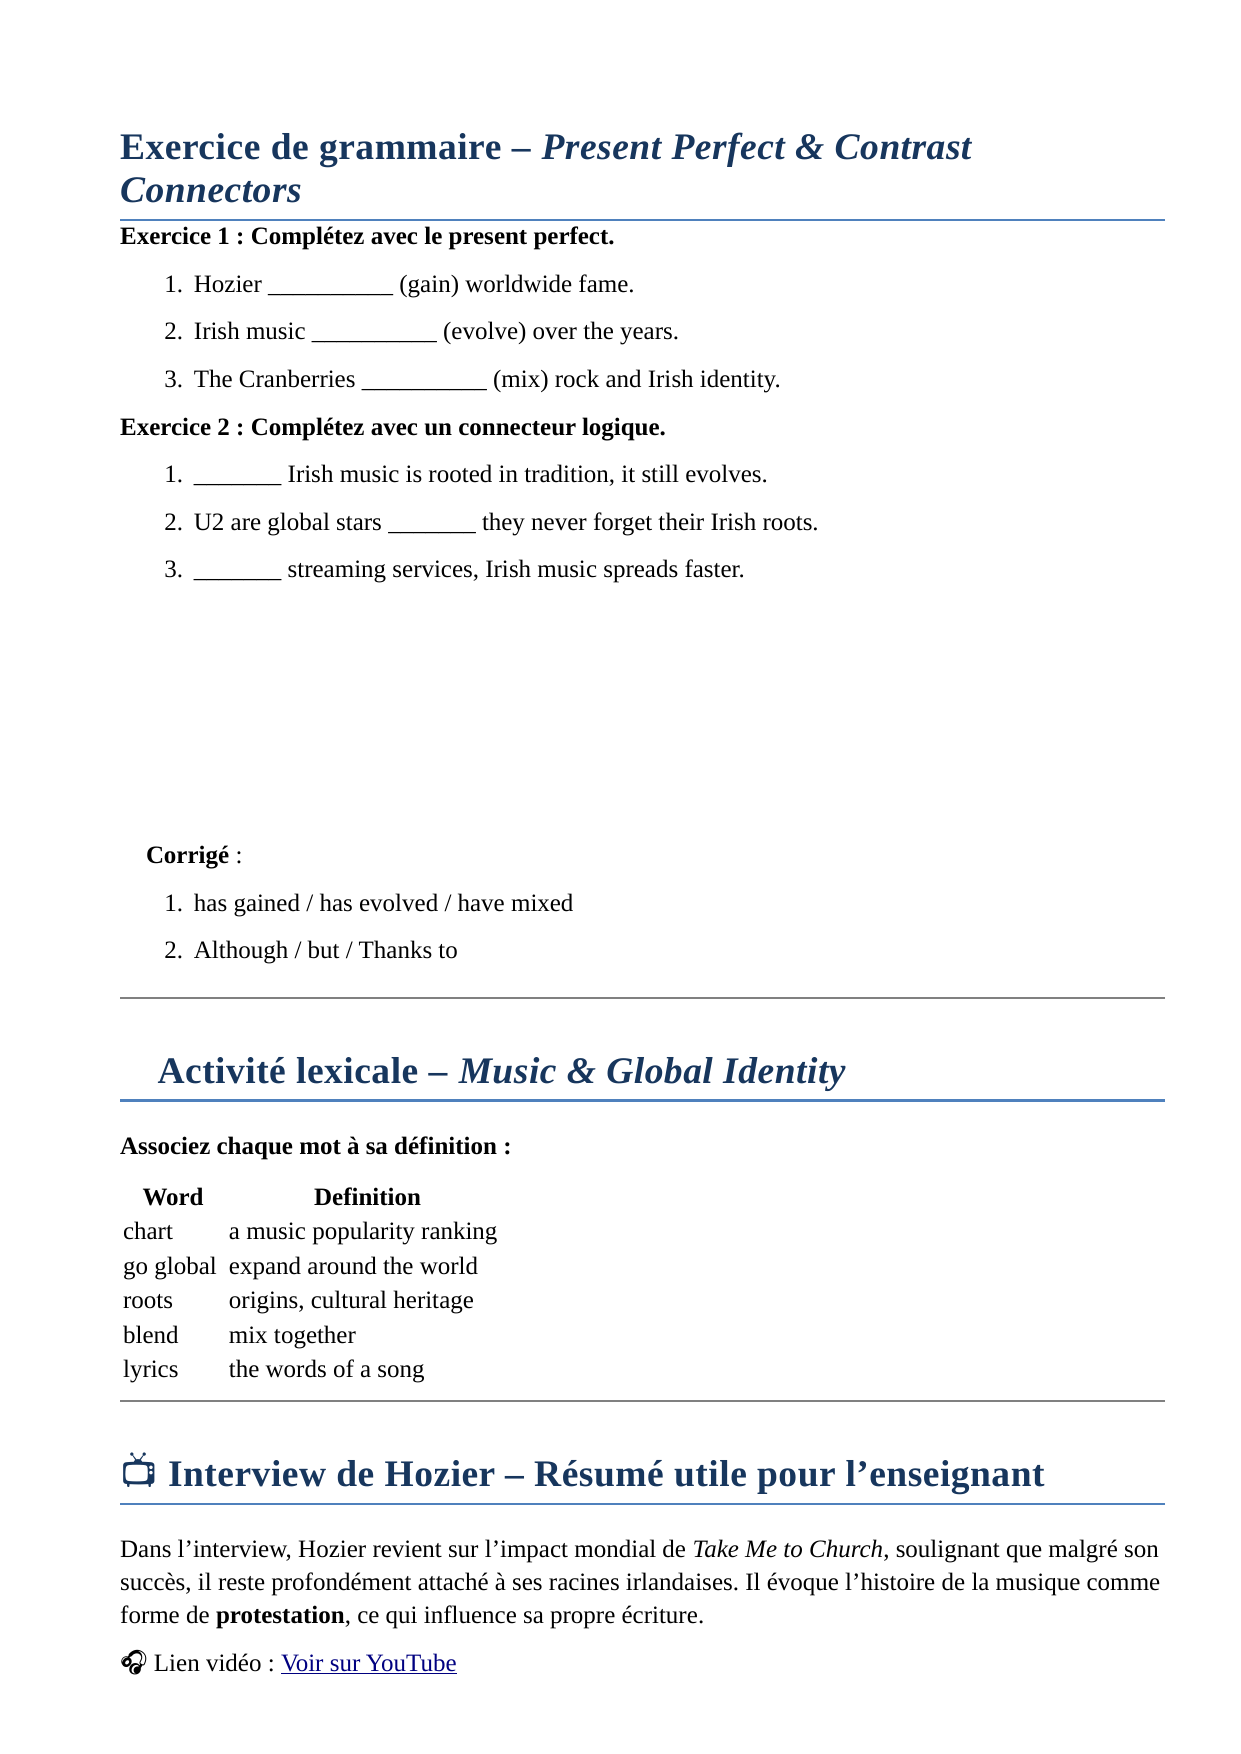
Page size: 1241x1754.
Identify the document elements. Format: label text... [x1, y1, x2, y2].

table_cell roots [120, 1283, 226, 1317]
table_header Word [120, 1179, 226, 1213]
table_cell chart [120, 1213, 226, 1248]
subtitle 🧾 Activité lexicale – Music & Global Identity [120, 1048, 1165, 1099]
list Hozier __________ (gain) worldwide fame. [164, 269, 1165, 298]
list Irish music __________ (evolve) over the years. [164, 316, 1165, 345]
list The Cranberries __________ (mix) rock and Irish identity. [164, 364, 1165, 393]
table_cell blend [120, 1317, 226, 1352]
text Dans l’interview, Hozier revient sur l’impact mondial de Take Me to Church, soulignant que malgré son succès, il reste profondément attaché à ses racines irlandaises. Il évoque l’histoire de la musique comme forme de protestation, ce qui influence sa propre écriture. [120, 1534, 1165, 1629]
table_cell mix together [226, 1317, 509, 1352]
table_cell a music popularity ranking [226, 1213, 509, 1248]
list _______ streaming services, Irish music spreads faster. [164, 554, 1165, 583]
table_cell the words of a song [226, 1352, 509, 1386]
list Although / but / Thanks to [164, 935, 1165, 964]
subtitle Exercice de grammaire – Present Perfect & Contrast Connectors [120, 124, 1165, 219]
text 🎧 Lien vidéo : Voir sur YouTube [120, 1648, 1165, 1677]
list has gained / has evolved / have mixed [164, 888, 1165, 916]
subtitle 📺 Interview de Hozier – Résumé utile pour l’enseignant [120, 1451, 1165, 1503]
text Exercice 1 : Complétez avec le present perfect. [120, 221, 1165, 250]
text Exercice 2 : Complétez avec un connecteur logique. [120, 412, 1165, 440]
list U2 are global stars _______ they never forget their Irish roots. [164, 507, 1165, 536]
table_cell lyrics [120, 1352, 226, 1386]
table_cell origins, cultural heritage [226, 1283, 509, 1317]
table_cell go global [120, 1248, 226, 1282]
text ✅ Corrigé : [120, 840, 1165, 869]
table_cell expand around the world [226, 1248, 509, 1282]
list _______ Irish music is rooted in tradition, it still evolves. [164, 459, 1165, 488]
text Associez chaque mot à sa définition : [120, 1131, 1165, 1160]
table_header Definition [226, 1179, 509, 1213]
